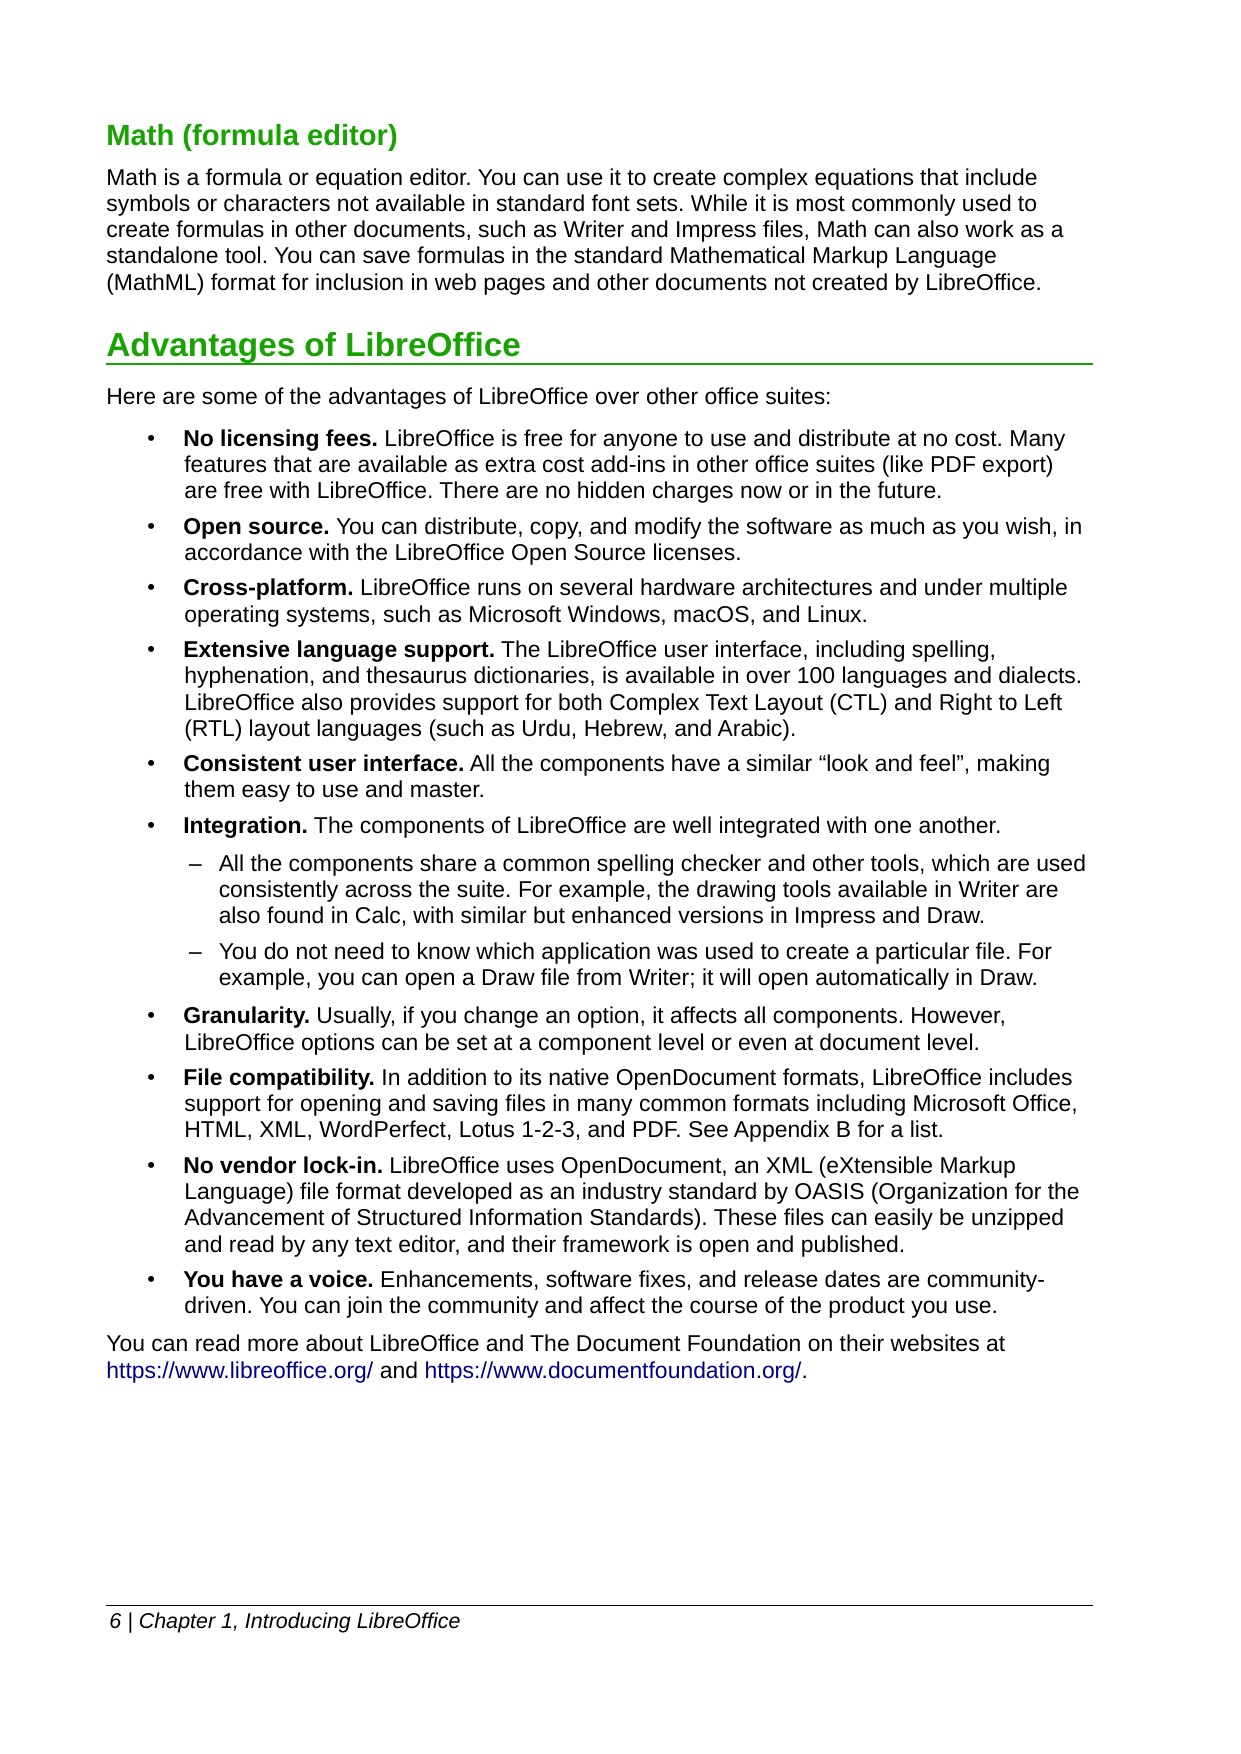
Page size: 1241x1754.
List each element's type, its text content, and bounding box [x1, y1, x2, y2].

list You have a voice. Enhancements, software fixes, and release dates are community-driven. You can join the community and affect the course of the product you use. [144, 1263, 1093, 1321]
list You do not need to know which application was used to create a particular file. For example, you can open a Draw file from Writer; it will open automatically in Draw. [189, 938, 1093, 990]
list Extensive language support. The LibreOffice user interface, including spelling, hyphenation, and thesaurus dictionaries, is available in over 100 languages and dialects. LibreOffice also provides support for both Complex Text Layout (CTL) and Right to Left (RTL) layout languages (such as Urdu, Hebrew, and Arabic). [144, 633, 1093, 741]
list All the components share a common spelling checker and other tools, which are used consistently across the suite. For example, the drawing tools available in Writer are also found in Calc, with similar but enhanced versions in Impress and Draw. [189, 850, 1093, 929]
list File compatibility. In addition to its native OpenDocument formats, LibreOffice includes support for opening and saving files in many common formats including Microsoft Office, HTML, XML, WordPerfect, Lotus 1-2-3, and PDF. See Appendix B for a list. [144, 1061, 1093, 1143]
list Cross-platform. LibreOffice runs on several hardware architectures and under multiple operating systems, such as Microsoft Windows, macOS, and Linux. [144, 571, 1093, 627]
list Integration. The components of LibreOffice are well integrated with one another. [144, 809, 1093, 841]
text Math is a formula or equation editor. You can use it to create complex equations that include symbols or characters not available in standard font sets. While it is most commonly used to create formulas in other documents, such as Writer and Impress files, Math can also work as a standalone tool. You can save formulas in the standard Mathematical Markup Language (MathML) format for inclusion in web pages and other documents not created by LibreOffice. [106, 163, 1093, 295]
text Here are some of the advantages of LibreOffice over other office suites: [106, 383, 1093, 409]
list Open source. You can distribute, copy, and modify the software as much as you wish, in accordance with the LibreOffice Open Source licenses. [144, 510, 1093, 565]
list Consistent user interface. All the components have a similar “look and feel”, making them easy to use and master. [144, 747, 1093, 803]
list No licensing fees. LibreOffice is free for anyone to use and distribute at no cost. Many features that are available as extra cost add-ins in other office suites (like PDF export) are free with LibreOffice. There are no hidden charges now or in the future. [144, 422, 1093, 504]
text You can read more about LibreOffice and The Document Foundation on their websites at https://www.libreoffice.org/ and https://www.documentfoundation.org/. [106, 1330, 1093, 1383]
list Granularity. Usually, if you change an option, it affects all components. However, LibreOffice options can be set at a component level or even at document level. [144, 999, 1093, 1055]
subtitle Advantages of LibreOffice [106, 325, 1093, 363]
list No vendor lock-in. LibreOffice uses OpenDocument, an XML (eXtensible Markup Language) file format developed as an industry standard by OASIS (Organization for the Advancement of Structured Information Standards). These files can easily be unzipped and read by any text editor, and their framework is open and published. [144, 1149, 1093, 1257]
subtitle Math (formula editor) [106, 118, 1093, 152]
